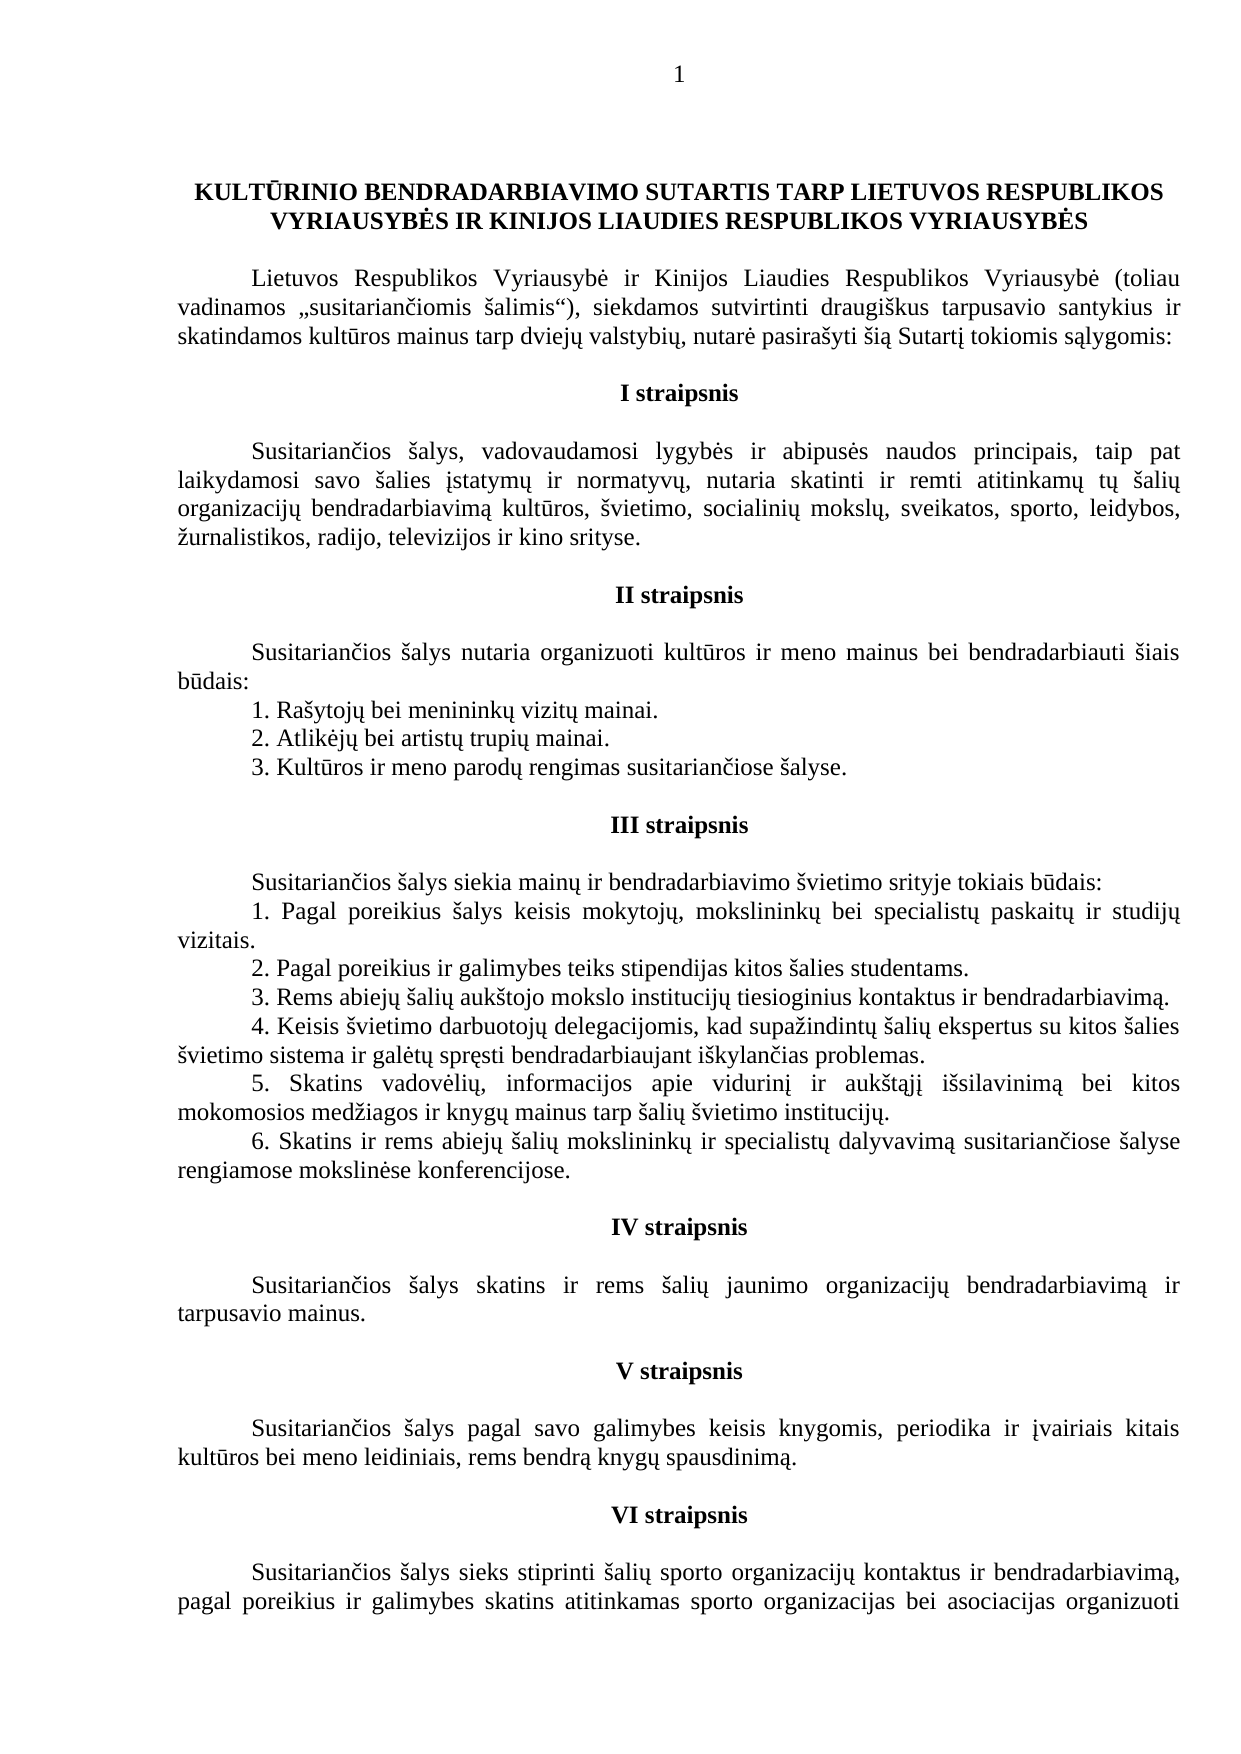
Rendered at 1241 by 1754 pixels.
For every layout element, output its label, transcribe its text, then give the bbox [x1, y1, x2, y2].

text 2. Pagal poreikius ir galimybes teiks stipendijas kitos šalies studentams. [177, 953, 1181, 982]
text III straipsnis [177, 810, 1181, 838]
text 6. Skatins ir rems abiejų šalių mokslininkų ir specialistų dalyvavimą susitariančiose šalyse rengiamose mokslinėse konferencijose. [177, 1126, 1181, 1183]
text Susitariančios šalys nutaria organizuoti kultūros ir meno mainus bei bendradarbiauti šiais būdais: [177, 637, 1181, 695]
text Susitariančios šalys pagal savo galimybes keisis knygomis, periodika ir įvairiais kitais kultūros bei meno leidiniais, rems bendrą knygų spausdinimą. [177, 1413, 1181, 1471]
text V straipsnis [177, 1356, 1181, 1385]
text Susitariančios šalys, vadovaudamosi lygybės ir abipusės naudos principais, taip pat laikydamosi savo šalies įstatymų ir normatyvų, nutaria skatinti ir remti atitinkamų tų šalių organizacijų bendradarbiavimą kultūros, švietimo, socialinių mokslų, sveikatos, sporto, leidybos, žurnalistikos, radijo, televizijos ir kino srityse. [177, 436, 1181, 551]
text 1. Rašytojų bei menininkų vizitų mainai. [177, 695, 1181, 723]
text VI straipsnis [177, 1500, 1181, 1528]
text Lietuvos Respublikos Vyriausybė ir Kinijos Liaudies Respublikos Vyriausybė (toliau vadinamos „susitariančiomis šalimis“), siekdamos sutvirtinti draugiškus tarpusavio santykius ir skatindamos kultūros mainus tarp dviejų valstybių, nutarė pasirašyti šią Sutartį tokiomis sąlygomis: [177, 263, 1181, 350]
text IV straipsnis [177, 1212, 1181, 1241]
text II straipsnis [177, 580, 1181, 608]
text Susitariančios šalys siekia mainų ir bendradarbiavimo švietimo srityje tokiais būdais: [177, 867, 1181, 896]
text 2. Atlikėjų bei artistų trupių mainai. [177, 723, 1181, 752]
text Susitariančios šalys skatins ir rems šalių jaunimo organizacijų bendradarbiavimą ir tarpusavio mainus. [177, 1270, 1181, 1327]
text I straipsnis [177, 378, 1181, 407]
text 4. Keisis švietimo darbuotojų delegacijomis, kad supažindintų šalių ekspertus su kitos šalies švietimo sistema ir galėtų spręsti bendradarbiaujant iškylančias problemas. [177, 1011, 1181, 1068]
text 5. Skatins vadovėlių, informacijos apie vidurinį ir aukštąjį išsilavinimą bei kitos mokomosios medžiagos ir knygų mainus tarp šalių švietimo institucijų. [177, 1068, 1181, 1126]
text 3. Rems abiejų šalių aukštojo mokslo institucijų tiesioginius kontaktus ir bendradarbiavimą. [177, 982, 1181, 1011]
text KULTŪRINIO BENDRADARBIAVIMO SUTARTIS TARP LIETUVOS RESPUBLIKOS VYRIAUSYBĖS IR KINIJOS LIAUDIES RESPUBLIKOS VYRIAUSYBĖS [177, 177, 1181, 235]
text Susitariančios šalys sieks stiprinti šalių sporto organizacijų kontaktus ir bendradarbiavimą, pagal poreikius ir galimybes skatins atitinkamas sporto organizacijas bei asociacijas organizuoti [177, 1557, 1181, 1615]
text 3. Kultūros ir meno parodų rengimas susitariančiose šalyse. [177, 752, 1181, 781]
text 1. Pagal poreikius šalys keisis mokytojų, mokslininkų bei specialistų paskaitų ir studijų vizitais. [177, 896, 1181, 953]
